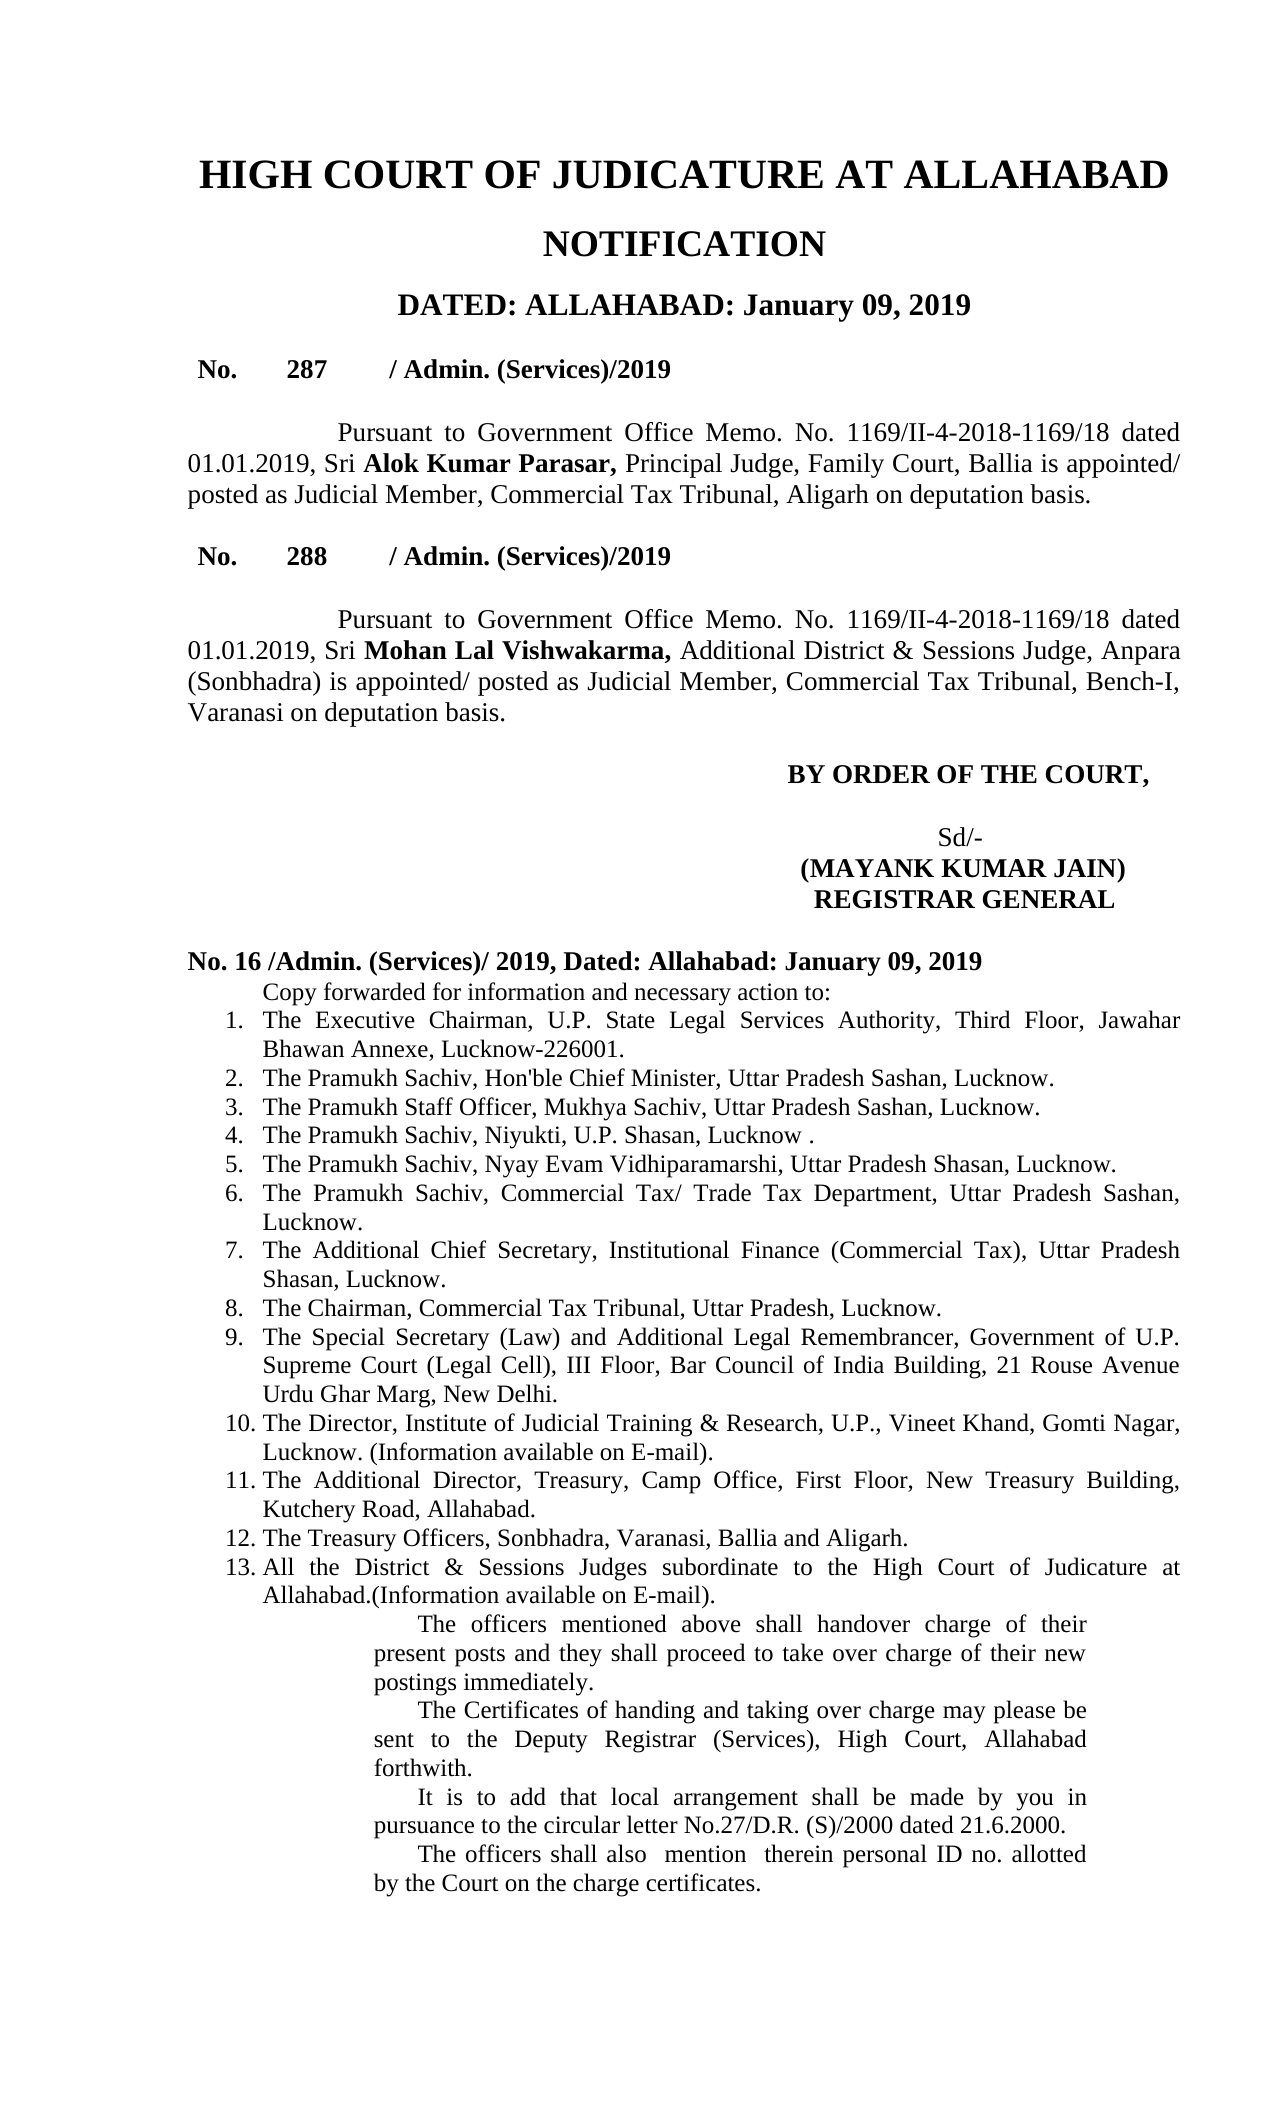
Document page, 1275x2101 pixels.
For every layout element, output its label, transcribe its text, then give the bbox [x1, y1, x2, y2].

text It is to add that local arrangement shall be made by you in pursuance to the circular letter No.27/D.R. (S)/2000 dated 21.6.2000. [373, 1782, 1087, 1839]
subtitle DATED: ALLAHABAD: January 09, 2019 [187, 287, 1181, 322]
text Pursuant to Government Office Memo. No. 1169/II-4-2018-1169/18 dated 01.01.2019, Sri Alok Kumar Parasar, Principal Judge, Family Court, Ballia is appointed/ posted as Judicial Member, Commercial Tax Tribunal, Aligarh on deputation basis. [187, 416, 1181, 509]
table_header 287 [275, 354, 364, 385]
text The officers shall also mention therein personal ID no. allotted by the Court on the charge certificates. [373, 1839, 1087, 1897]
list The Director, Institute of Judicial Training & Research, U.P., Vineet Khand, Gomti Nagar, Lucknow. (Information available on E-mail). [225, 1408, 1181, 1465]
list The Pramukh Sachiv, Nyay Evam Vidhiparamarshi, Uttar Pradesh Shasan, Lucknow. [225, 1149, 1181, 1178]
subtitle No. 16 /Admin. (Services)/ 2019, Dated: Allahabad: January 09, 2019 [187, 945, 1181, 977]
text Pursuant to Government Office Memo. No. 1169/II-4-2018-1169/18 dated 01.01.2019, Sri Mohan Lal Vishwakarma, Additional District & Sessions Judge, Anpara (Sonbhadra) is appointed/ posted as Judicial Member, Commercial Tax Tribunal, Bench-I, Varanasi on deputation basis. [187, 603, 1181, 727]
text (MAYANK KUMAR JAIN) [187, 852, 1183, 883]
list The Pramukh Sachiv, Niyukti, U.P. Shasan, Lucknow . [225, 1120, 1181, 1149]
list The Pramukh Sachiv, Hon'ble Chief Minister, Uttar Pradesh Sashan, Lucknow. [225, 1063, 1181, 1092]
text The officers mentioned above shall handover charge of their present posts and they shall proceed to take over charge of their new postings immediately. [373, 1609, 1087, 1695]
text Sd/- [187, 821, 1181, 852]
text BY ORDER OF THE COURT, [562, 758, 1181, 790]
list The Treasury Officers, Sonbhadra, Varanasi, Ballia and Aligarh. [225, 1523, 1181, 1552]
table_header / Admin. (Services)/2019 [364, 354, 714, 385]
list The Pramukh Sachiv, Commercial Tax/ Trade Tax Department, Uttar Pradesh Sashan, Lucknow. [225, 1178, 1181, 1235]
list The Special Secretary (Law) and Additional Legal Remembrancer, Government of U.P. Supreme Court (Legal Cell), III Floor, Bar Council of India Building, 21 Rouse Avenue Urdu Ghar Marg, New Delhi. [225, 1322, 1181, 1408]
table_header / Admin. (Services)/2019 [364, 541, 714, 572]
text Copy forwarded for information and necessary action to: [187, 977, 1181, 1005]
list The Chairman, Commercial Tax Tribunal, Uttar Pradesh, Lucknow. [225, 1293, 1181, 1322]
subtitle NOTIFICATION [187, 222, 1181, 265]
list The Additional Chief Secretary, Institutional Finance (Commercial Tax), Uttar Pradesh Shasan, Lucknow. [225, 1235, 1181, 1293]
table_header 288 [275, 541, 364, 572]
text REGISTRAR GENERAL [187, 883, 1183, 914]
list The Pramukh Staff Officer, Mukhya Sachiv, Uttar Pradesh Sashan, Lucknow. [225, 1092, 1181, 1120]
list All the District & Sessions Judges subordinate to the High Court of Judicature at Allahabad.(Information available on E-mail). [225, 1552, 1181, 1609]
text The Certificates of handing and taking over charge may please be sent to the Deputy Registrar (Services), High Court, Allahabad forthwith. [373, 1695, 1087, 1782]
list The Executive Chairman, U.P. State Legal Services Authority, Third Floor, Jawahar Bhawan Annexe, Lucknow-226001. [225, 1005, 1181, 1063]
table_header No. [186, 354, 275, 385]
text HIGH COURT OF JUDICATURE AT ALLAHABAD [187, 150, 1181, 198]
list The Additional Director, Treasury, Camp Office, First Floor, New Treasury Building, Kutchery Road, Allahabad. [225, 1465, 1181, 1523]
table_header No. [186, 541, 275, 572]
